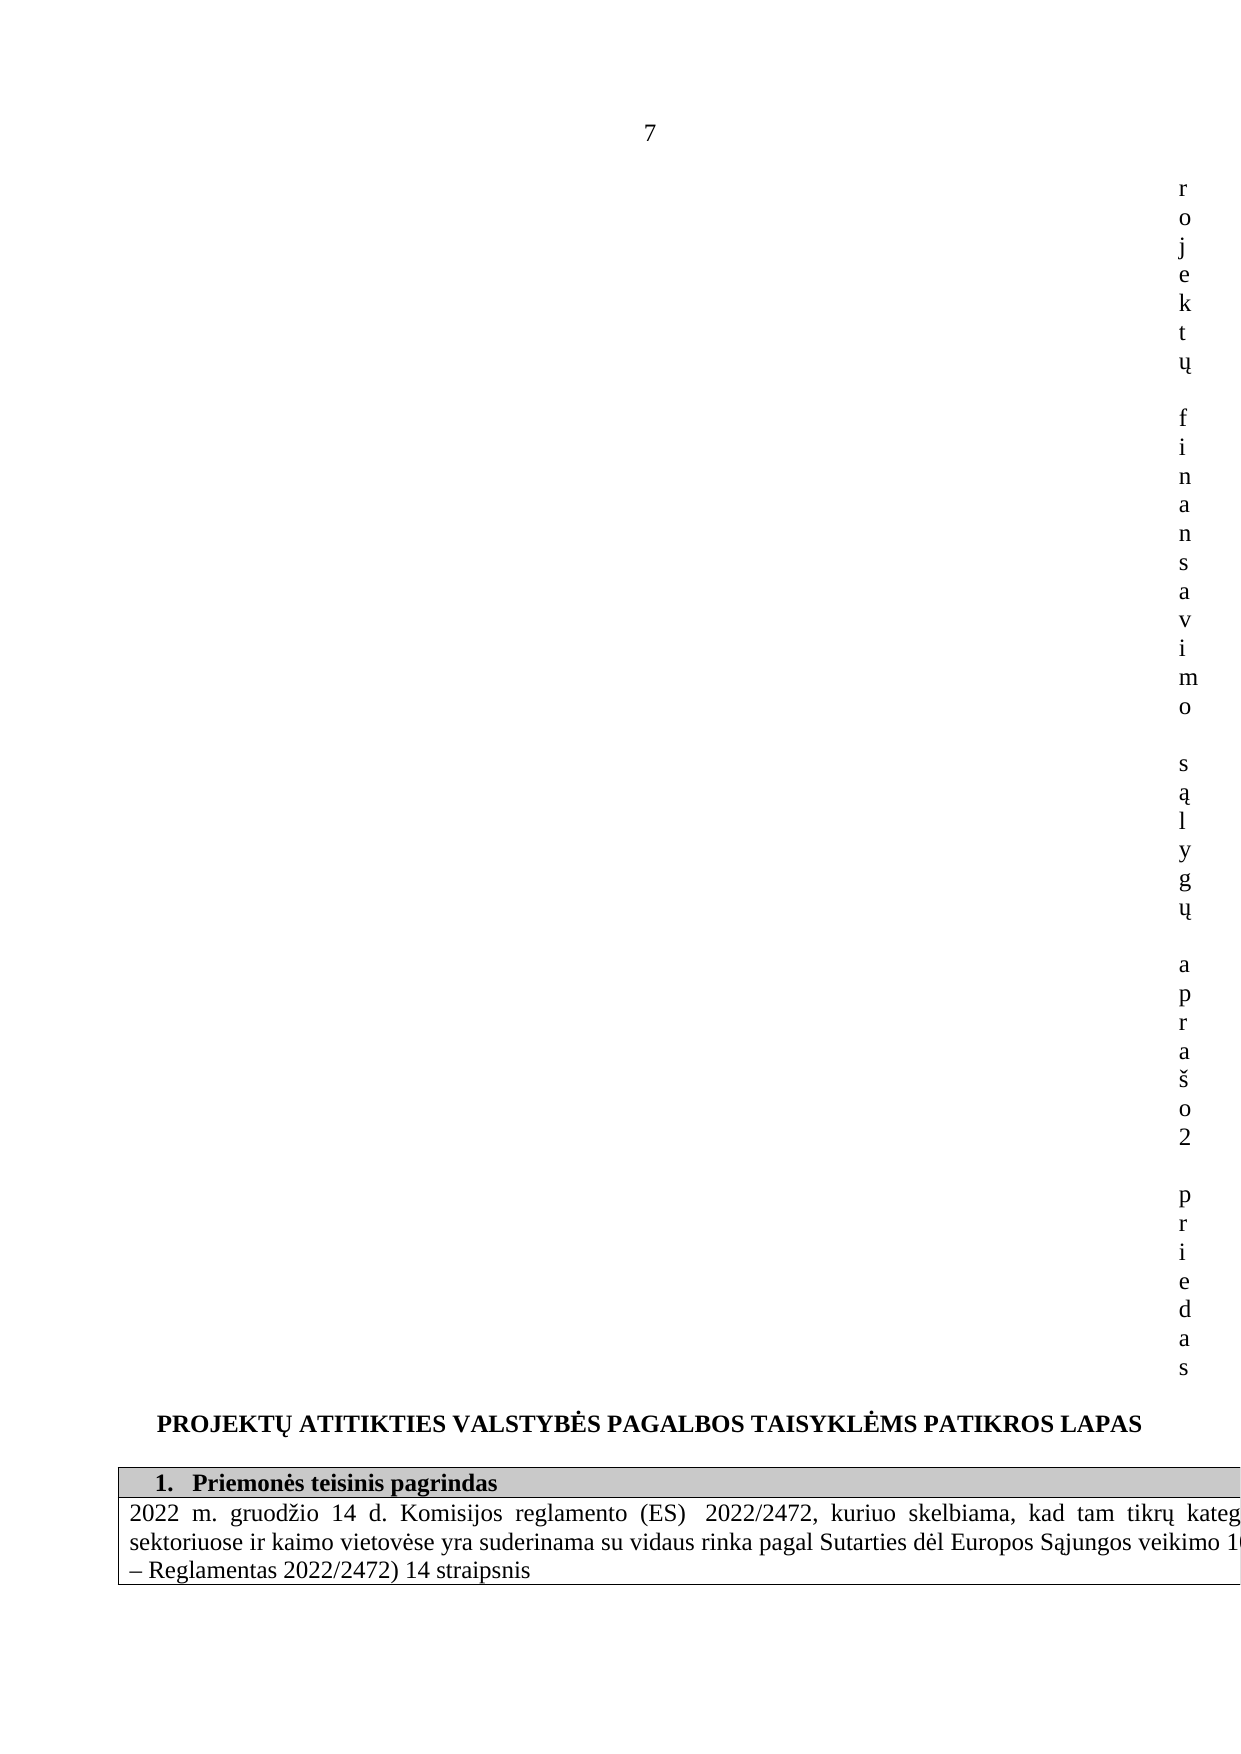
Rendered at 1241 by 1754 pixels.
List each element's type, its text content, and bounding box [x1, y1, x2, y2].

text 2 priedas [1179, 1145, 1184, 1191]
text PROJEKTŲ ATITIKTIES VALSTYBĖS PAGALBOS TAISYKLĖMS PATIKROS LAPAS [118, 1409, 1181, 1438]
table_cell 2022 m. gruodžio 14 d. Komisijos reglamento (ES) 2022/2472, kuriuo skelbiama, kad tam tikrų kategorijų pagalba žemės bei miškų ūkio sektoriuose ir kaimo vietovėse yra suderinama su vidaus rinka pagal Sutarties dėl Europos Sąjungos veikimo 107 ir 108 straipsnius (327, p. 1) (toliau – Reglamentas 2022/2472) 14 straipsnis [119, 1498, 1240, 1584]
table_header 1. Priemonės teisinis pagrindas [119, 1468, 1240, 1497]
text sąlygų aprašo [1179, 905, 1184, 971]
